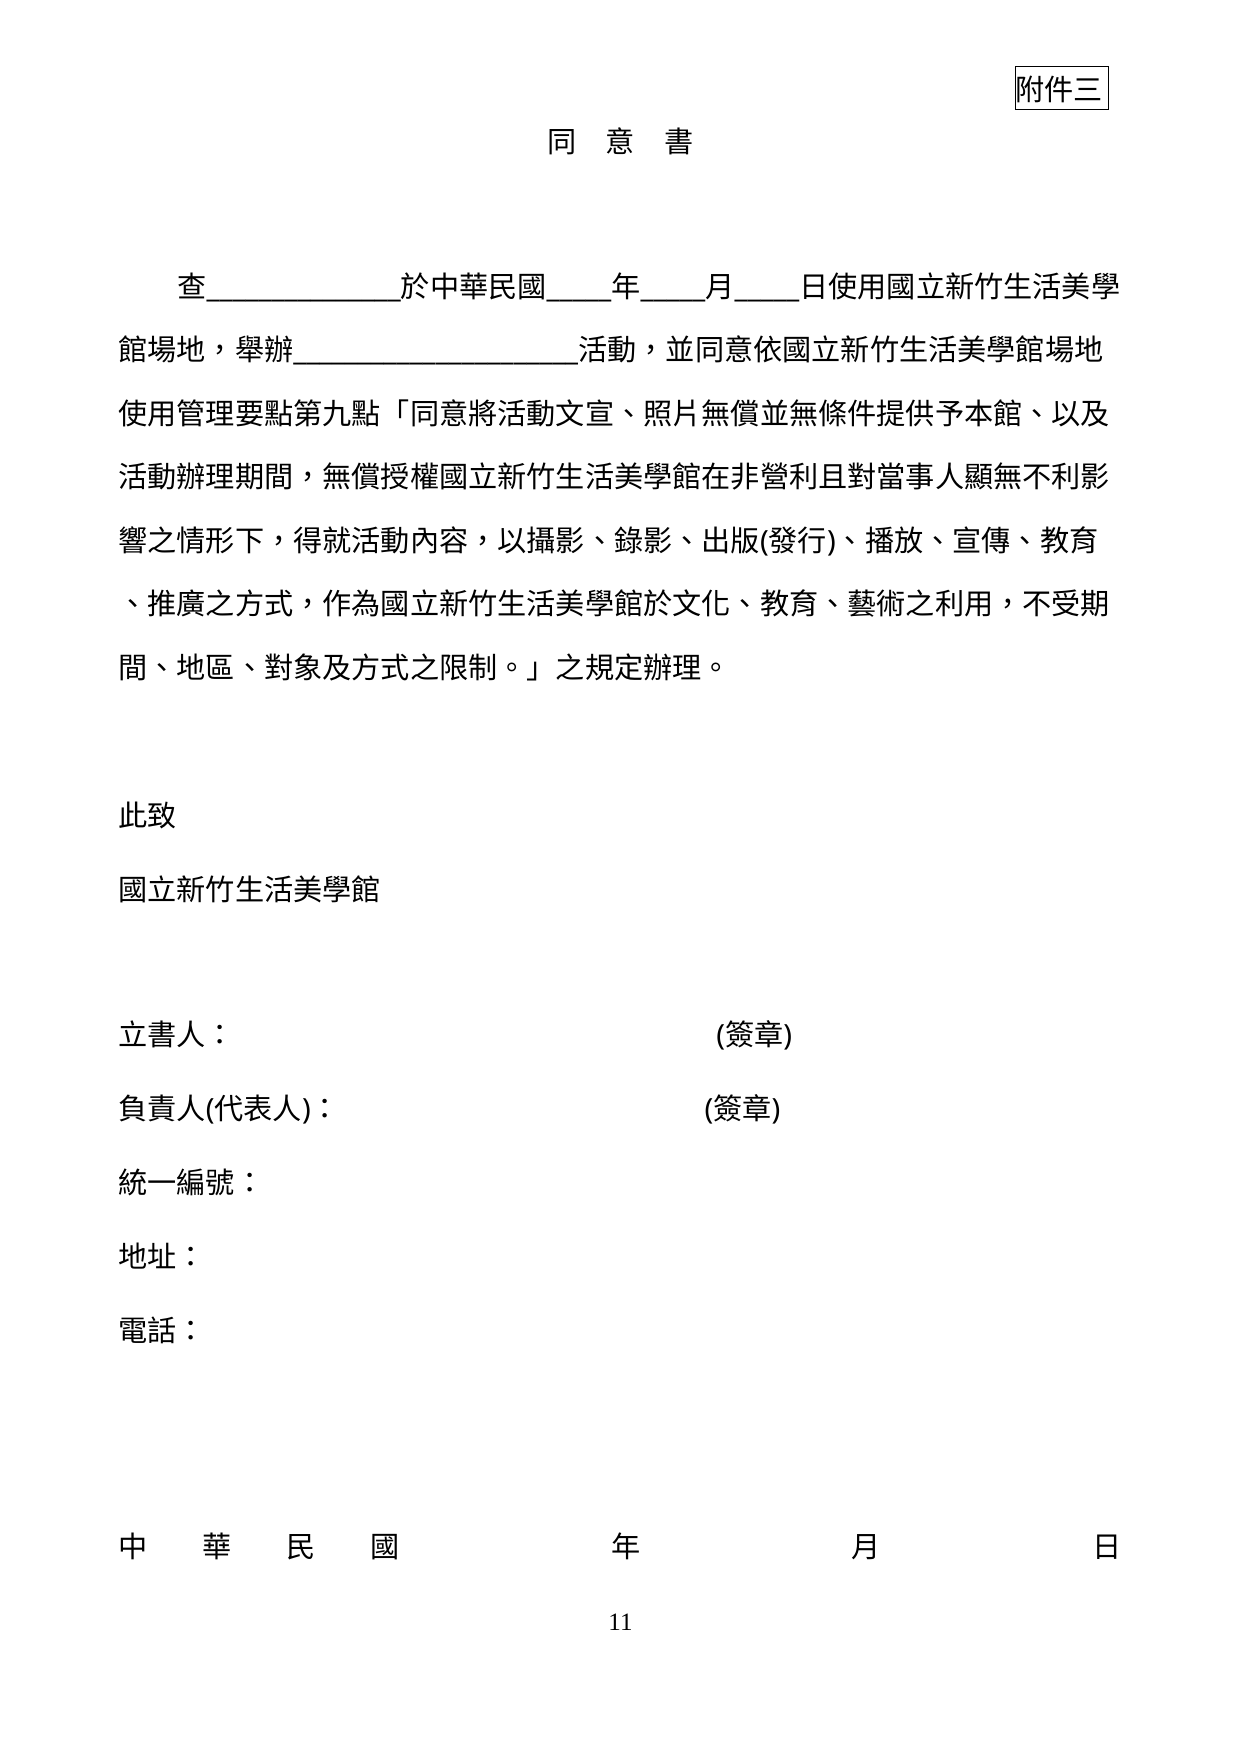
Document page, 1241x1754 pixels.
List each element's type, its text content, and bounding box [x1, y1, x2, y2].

text 地址： [118, 1233, 1122, 1276]
text 統一編號： [118, 1159, 1122, 1202]
text 中 華 民 國 年 月 日 [118, 1524, 1122, 1566]
text 電話： [118, 1307, 1122, 1349]
text 國立新竹生活美學館 [118, 867, 1122, 909]
text 立書人： (簽章) [118, 1012, 1122, 1054]
text 查_______________於中華民國_____年_____月_____日使用國立新竹生活美學館場地，舉辦______________________活動，並同意依國立新竹生活美學館場地使用管理要點第九點「同意將活動文宣、照片無償並無條件提供予本館、以及活動辦理期間，無償授權國立新竹生活美學館在非營利且對當事人顯無不利影響之情形下，得就活動內容，以攝影、錄影、出版(發行)、播放、宣傳、教育、推廣之方式，作為國立新竹生活美學館於文化、教育、藝術之利用，不受期間、地區、對象及方式之限制。」之規定辦理。 [118, 263, 1122, 686]
text 此致 [118, 793, 1122, 835]
text 同 意 書 [118, 118, 1122, 160]
text 負責人(代表人)： (簽章) [118, 1086, 1122, 1128]
